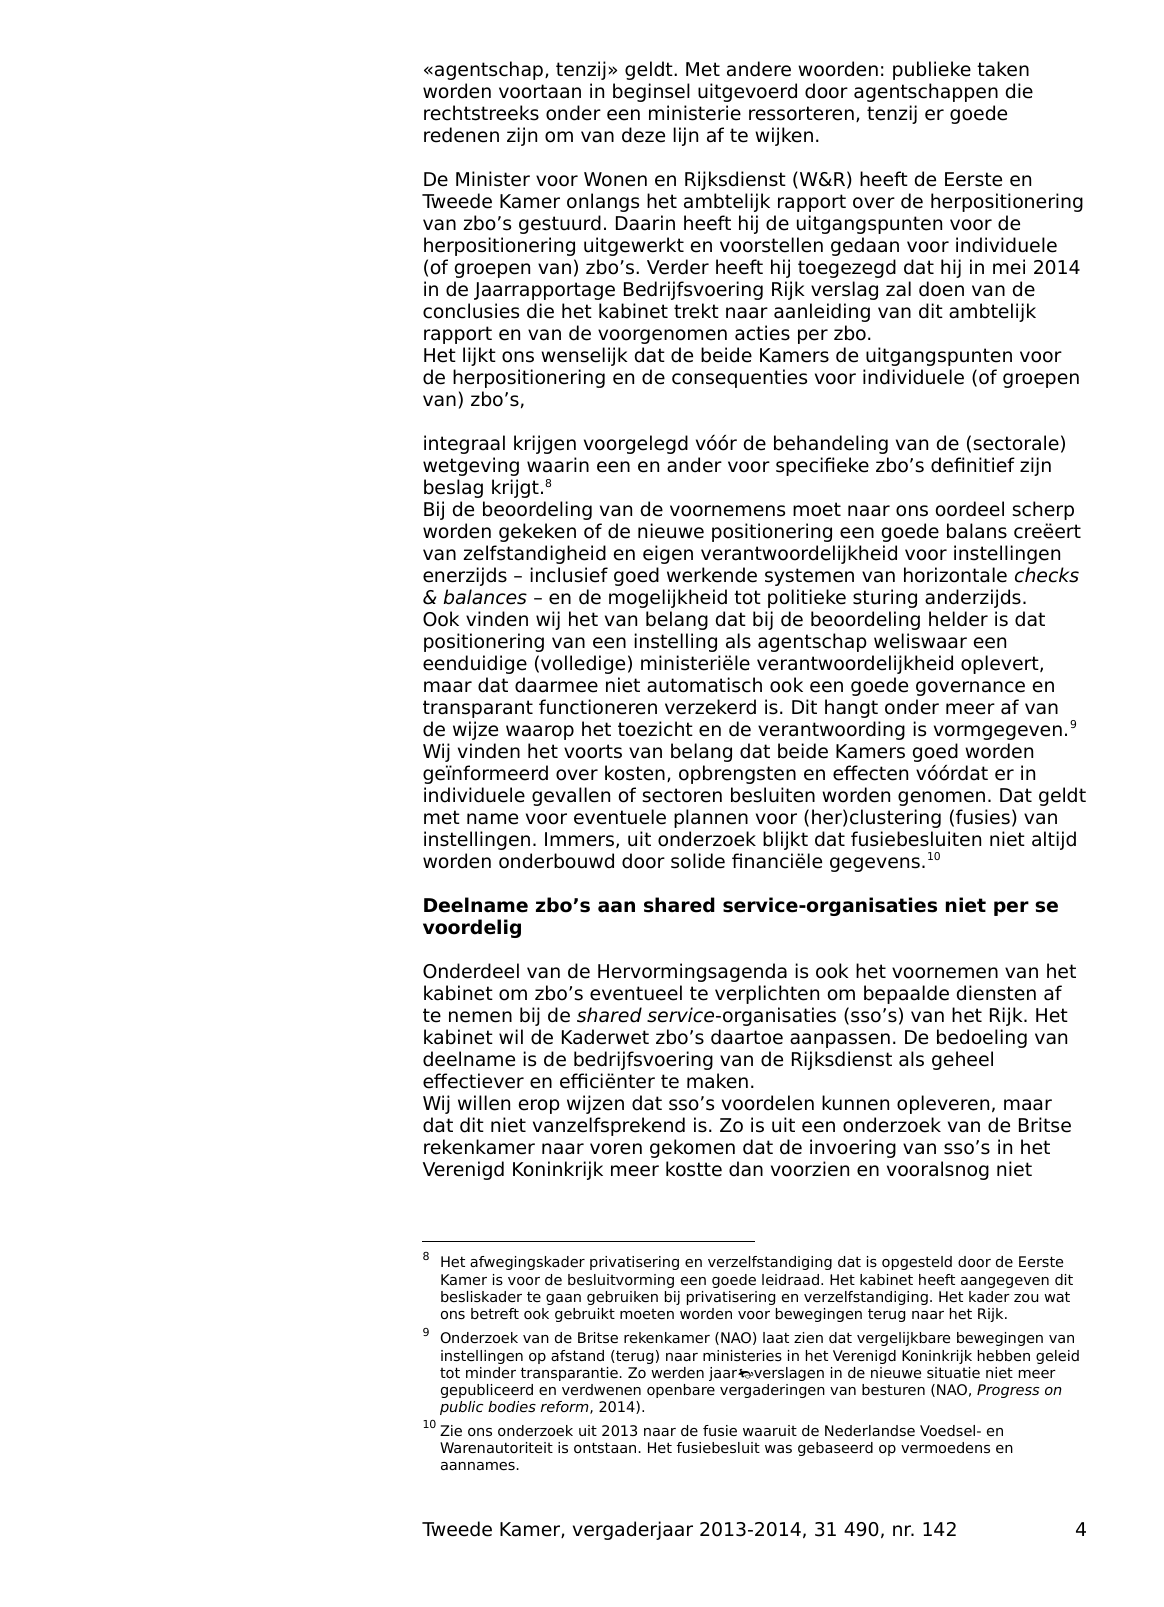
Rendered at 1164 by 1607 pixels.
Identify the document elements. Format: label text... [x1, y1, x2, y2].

text Zie ons onderzoek uit 2013 naar de fusie waaruit de Nederlandse Voedsel- en Warenautoriteit is ontstaan. Het fusiebesluit was gebaseerd op vermoedens en aannames. [422, 1418, 1087, 1474]
text De Minister voor Wonen en Rijksdienst (W&R) heeft de Eerste en Tweede Kamer onlangs het ambtelijk rapport over de herpositionering van zbo’s gestuurd. Daarin heeft hij de uitgangspunten voor de herpositionering uitgewerkt en voorstellen gedaan voor individuele (of groepen van) zbo’s. Verder heeft hij toegezegd dat hij in mei 2014 in de Jaarrapportage Bedrijfsvoering Rijk verslag zal doen van de conclusies die het kabinet trekt naar aanleiding van dit ambtelijk rapport en van de voorgenomen acties per zbo. [422, 169, 1087, 345]
text Het afwegingskader privatisering en verzelfstandiging dat is opgesteld door de Eerste Kamer is voor de besluitvorming een goede leidraad. Het kabinet heeft aangegeven dit besliskader te gaan gebruiken bij privatisering en verzelfstandiging. Het kader zou wat ons betreft ook gebruikt moeten worden voor bewegingen terug naar het Rijk. [422, 1250, 1087, 1323]
text Bij de beoordeling van de voornemens moet naar ons oordeel scherp worden gekeken of de nieuwe positionering een goede balans creëert van zelfstandigheid en eigen verantwoordelijkheid voor instellingen enerzijds – inclusief goed werkende systemen van horizontale checks & balances – en de mogelijkheid tot politieke sturing anderzijds. [422, 499, 1087, 609]
text Onderzoek van de Britse rekenkamer (NAO) laat zien dat vergelijkbare bewegingen van instellingen op afstand (terug) naar ministeries in het Verenigd Koninkrijk hebben geleid tot minder transparantie. Zo werden jaarverslagen in de nieuwe situatie niet meer gepubliceerd en verdwenen openbare vergaderingen van besturen (NAO, Progress on public bodies reform, 2014). [422, 1326, 1087, 1416]
text Wij vinden het voorts van belang dat beide Kamers goed worden geïnformeerd over kosten, opbrengsten en effecten vóórdat er in individuele gevallen of sectoren besluiten worden genomen. Dat geldt met name voor eventuele plannen voor (her)clustering (fusies) van instellingen. Immers, uit onderzoek blijkt dat fusiebesluiten niet altijd worden onderbouwd door solide financiële gegevens. [422, 741, 1087, 873]
text integraal krijgen voorgelegd vóór de behandeling van de (sectorale) wetgeving waarin een en ander voor specifieke zbo’s definitief zijn beslag krijgt. [422, 433, 1087, 499]
subtitle Deelname zbo’s aan shared service-organisaties niet per se voordelig [422, 895, 1087, 939]
text Ook vinden wij het van belang dat bij de beoordeling helder is dat positionering van een instelling als agentschap weliswaar een eenduidige (volledige) ministeriële verantwoordelijkheid oplevert, maar dat daarmee niet automatisch ook een goede governance en transparant functioneren verzekerd is. Dit hangt onder meer af van de wijze waarop het toezicht en de verantwoording is vormgegeven. [422, 609, 1087, 741]
text Onderdeel van de Hervormingsagenda is ook het voornemen van het kabinet om zbo’s eventueel te verplichten om bepaalde diensten af te nemen bij de shared service-organisaties (sso’s) van het Rijk. Het kabinet wil de Kaderwet zbo’s daartoe aanpassen. De bedoeling van deelname is de bedrijfsvoering van de Rijksdienst als geheel effectiever en efficiënter te maken. [422, 961, 1087, 1093]
text Het lijkt ons wenselijk dat de beide Kamers de uitgangspunten voor de herpositionering en de consequenties voor individuele (of groepen van) zbo’s, [422, 345, 1087, 411]
text «agentschap, tenzij» geldt. Met andere woorden: publieke taken worden voortaan in beginsel uitgevoerd door agentschappen die rechtstreeks onder een ministerie ressorteren, tenzij er goede redenen zijn om van deze lijn af te wijken. [422, 59, 1087, 147]
text Wij willen erop wijzen dat sso’s voordelen kunnen opleveren, maar dat dit niet vanzelfsprekend is. Zo is uit een onderzoek van de Britse rekenkamer naar voren gekomen dat de invoering van sso’s in het Verenigd Koninkrijk meer kostte dan voorzien en vooralsnog niet [422, 1093, 1087, 1181]
